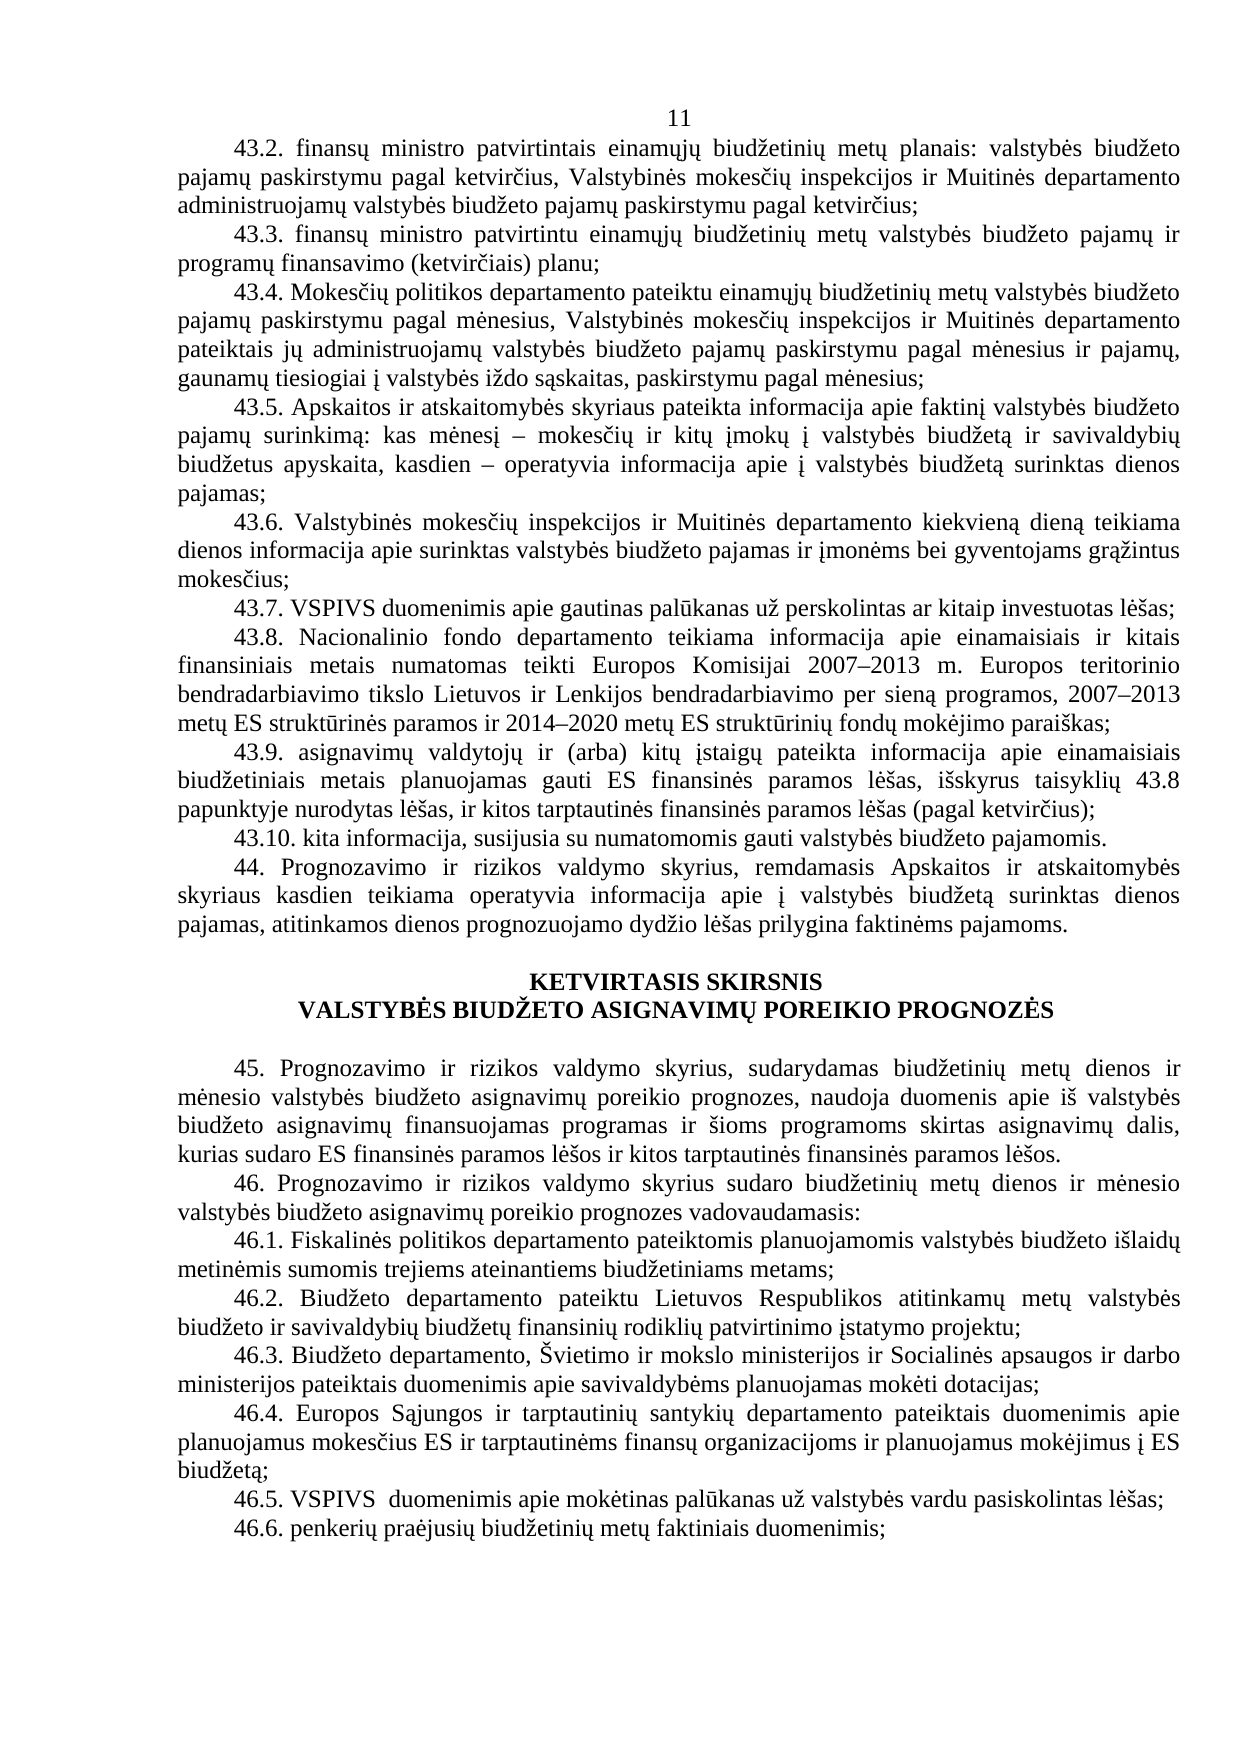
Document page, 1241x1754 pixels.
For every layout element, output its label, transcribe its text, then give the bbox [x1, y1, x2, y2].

text 43.4. Mokesčių politikos departamento pateiktu einamųjų biudžetinių metų valstybės biudžeto pajamų paskirstymu pagal mėnesius, Valstybinės mokesčių inspekcijos ir Muitinės departamento pateiktais jų administruojamų valstybės biudžeto pajamų paskirstymu pagal mėnesius ir pajamų, gaunamų tiesiogiai į valstybės iždo sąskaitas, paskirstymu pagal mėnesius; [177, 277, 1181, 392]
text 45. Prognozavimo ir rizikos valdymo skyrius, sudarydamas biudžetinių metų dienos ir mėnesio valstybės biudžeto asignavimų poreikio prognozes, naudoja duomenis apie iš valstybės biudžeto asignavimų finansuojamas programas ir šioms programoms skirtas asignavimų dalis, kurias sudaro ES finansinės paramos lėšos ir kitos tarptautinės finansinės paramos lėšos. [177, 1053, 1181, 1168]
text 46.3. Biudžeto departamento, Švietimo ir mokslo ministerijos ir Socialinės apsaugos ir darbo ministerijos pateiktais duomenimis apie savivaldybėms planuojamas mokėti dotacijas; [177, 1340, 1181, 1398]
text 46.4. Europos Sąjungos ir tarptautinių santykių departamento pateiktais duomenimis apie planuojamus mokesčius ES ir tarptautinėms finansų organizacijoms ir planuojamus mokėjimus į ES biudžetą; [177, 1398, 1181, 1484]
text KETVIRTASIS SKIRSNIS [177, 967, 1181, 995]
text 43.2. finansų ministro patvirtintais einamųjų biudžetinių metų planais: valstybės biudžeto pajamų paskirstymu pagal ketvirčius, Valstybinės mokesčių inspekcijos ir Muitinės departamento administruojamų valstybės biudžeto pajamų paskirstymu pagal ketvirčius; [177, 133, 1181, 219]
text 43.10. kita informacija, susijusia su numatomomis gauti valstybės biudžeto pajamomis. [177, 823, 1181, 852]
text 44. Prognozavimo ir rizikos valdymo skyrius, remdamasis Apskaitos ir atskaitomybės skyriaus kasdien teikiama operatyvia informacija apie į valstybės biudžetą surinktas dienos pajamas, atitinkamos dienos prognozuojamo dydžio lėšas prilygina faktinėms pajamoms. [177, 852, 1181, 938]
text VALSTYBĖS BIUDŽETO ASIGNAVIMŲ POREIKIO PROGNOZĖS [177, 995, 1181, 1024]
text 43.9. asignavimų valdytojų ir (arba) kitų įstaigų pateikta informacija apie einamaisiais biudžetiniais metais planuojamas gauti ES finansinės paramos lėšas, išskyrus taisyklių 43.8 papunktyje nurodytas lėšas, ir kitos tarptautinės finansinės paramos lėšas (pagal ketvirčius); [177, 737, 1181, 823]
text 43.7. VSPIVS duomenimis apie gautinas palūkanas už perskolintas ar kitaip investuotas lėšas; [177, 593, 1181, 622]
text 46. Prognozavimo ir rizikos valdymo skyrius sudaro biudžetinių metų dienos ir mėnesio valstybės biudžeto asignavimų poreikio prognozes vadovaudamasis: [177, 1168, 1181, 1225]
text 46.2. Biudžeto departamento pateiktu Lietuvos Respublikos atitinkamų metų valstybės biudžeto ir savivaldybių biudžetų finansinių rodiklių patvirtinimo įstatymo projektu; [177, 1283, 1181, 1340]
text 46.5. VSPIVS duomenimis apie mokėtinas palūkanas už valstybės vardu pasiskolintas lėšas; [177, 1484, 1181, 1513]
text 46.1. Fiskalinės politikos departamento pateiktomis planuojamomis valstybės biudžeto išlaidų metinėmis sumomis trejiems ateinantiems biudžetiniams metams; [177, 1225, 1181, 1283]
text 43.5. Apskaitos ir atskaitomybės skyriaus pateikta informacija apie faktinį valstybės biudžeto pajamų surinkimą: kas mėnesį – mokesčių ir kitų įmokų į valstybės biudžetą ir savivaldybių biudžetus apyskaita, kasdien – operatyvia informacija apie į valstybės biudžetą surinktas dienos pajamas; [177, 392, 1181, 507]
text 46.6. penkerių praėjusių biudžetinių metų faktiniais duomenimis; [177, 1513, 1181, 1542]
text 43.3. finansų ministro patvirtintu einamųjų biudžetinių metų valstybės biudžeto pajamų ir programų finansavimo (ketvirčiais) planu; [177, 219, 1181, 277]
text 43.8. Nacionalinio fondo departamento teikiama informacija apie einamaisiais ir kitais finansiniais metais numatomas teikti Europos Komisijai 2007–2013 m. Europos teritorinio bendradarbiavimo tikslo Lietuvos ir Lenkijos bendradarbiavimo per sieną programos, 2007–2013 metų ES struktūrinės paramos ir 2014–2020 metų ES struktūrinių fondų mokėjimo paraiškas; [177, 622, 1181, 737]
text 43.6. Valstybinės mokesčių inspekcijos ir Muitinės departamento kiekvieną dieną teikiama dienos informacija apie surinktas valstybės biudžeto pajamas ir įmonėms bei gyventojams grąžintus mokesčius; [177, 507, 1181, 593]
